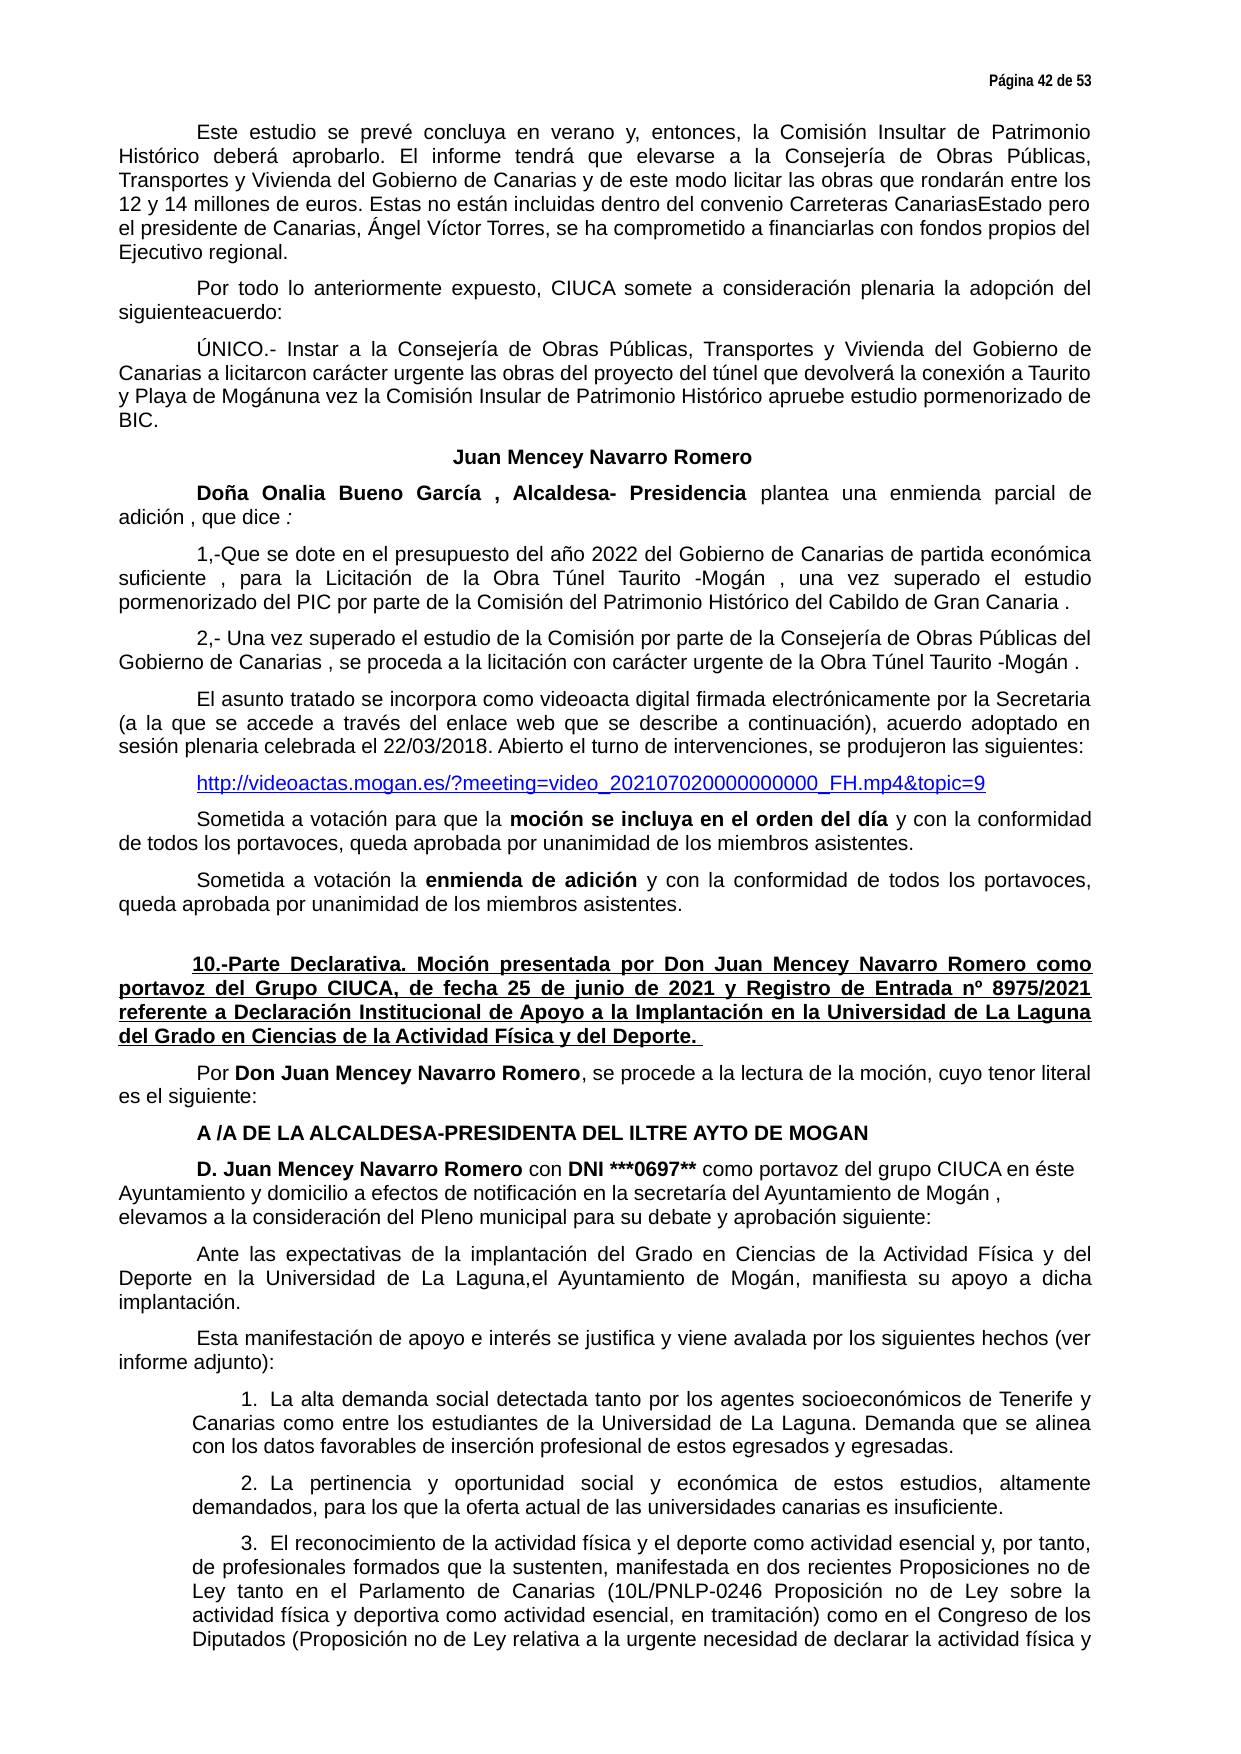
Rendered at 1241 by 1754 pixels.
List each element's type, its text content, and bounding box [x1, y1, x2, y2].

text http://videoactas.mogan.es/?meeting=video_202107020000000000_FH.mp4&topic=9 [118, 771, 1092, 795]
text Sometida a votación la enmienda de adición y con la conformidad de todos los portavoces, queda aprobada por unanimidad de los miembros asistentes. [118, 868, 1092, 916]
list El reconocimiento de la actividad física y el deporte como actividad esencial y, por tanto, de profesionales formados que la sustenten, manifestada en dos recientes Proposiciones no de Ley tanto en el Parlamento de Canarias (10L/PNLP-0246 Proposición no de Ley sobre la actividad física y deportiva como actividad esencial, en tramitación) como en el Congreso de los Diputados (Proposición no de Ley relativa a la urgente necesidad de declarar la actividad física y [162, 1531, 1092, 1651]
text A /A DE LA ALCALDESA-PRESIDENTA DEL ILTRE AYTO DE MOGAN [118, 1121, 1092, 1145]
list La pertinencia y oportunidad social y económica de estos estudios, altamente demandados, para los que la oferta actual de las universidades canarias es insuficiente. [162, 1471, 1092, 1519]
text Por todo lo anteriormente expuesto, CIUCA somete a consideración plenaria la adopción del siguienteacuerdo: [118, 276, 1092, 324]
text del Grado en Ciencias de la Actividad Física y del Deporte. [118, 1022, 1092, 1048]
text Por Don Juan Mencey Navarro Romero, se procede a la lectura de la moción, cuyo tenor literal es el siguiente: [118, 1060, 1092, 1108]
text Esta manifestación de apoyo e interés se justifica y viene avalada por los siguientes hechos (ver informe adjunto): [118, 1326, 1092, 1374]
text Sometida a votación para que la moción se incluya en el orden del día y con la conformidad de todos los portavoces, queda aprobada por unanimidad de los miembros asistentes. [118, 807, 1092, 855]
text Ante las expectativas de la implantación del Grado en Ciencias de la Actividad Física y del Deporte en la Universidad de La Laguna,el Ayuntamiento de Mogán, manifiesta su apoyo a dicha implantación. [118, 1242, 1092, 1313]
text ÚNICO.- Instar a la Consejería de Obras Públicas, Transportes y Vivienda del Gobierno de Canarias a licitarcon carácter urgente las obras del proyecto del túnel que devolverá la conexión a Taurito y Playa de Mogánuna vez la Comisión Insular de Patrimonio Histórico apruebe estudio pormenorizado de BIC. [118, 336, 1092, 432]
list La alta demanda social detectada tanto por los agentes socioeconómicos de Tenerife y Canarias como entre los estudiantes de la Universidad de La Laguna. Demanda que se alinea con los datos favorables de inserción profesional de estos egresados y egresadas. [162, 1386, 1092, 1458]
text El asunto tratado se incorpora como videoacta digital firmada electrónicamente por la Secretaria (a la que se accede a través del enlace web que se describe a continuación), acuerdo adoptado en sesión plenaria celebrada el 22/03/2018. Abierto el turno de intervenciones, se produjeron las siguientes: [118, 686, 1092, 758]
text 2,- Una vez superado el estudio de la Comisión por parte de la Consejería de Obras Públicas del Gobierno de Canarias , se proceda a la licitación con carácter urgente de la Obra Túnel Taurito -Mogán . [118, 626, 1092, 674]
text Juan Mencey Navarro Romero [118, 445, 1092, 469]
text 10.-Parte Declarativa. Moción presentada por Don Juan Mencey Navarro Romero como portavoz del Grupo CIUCA, de fecha 25 de junio de 2021 y Registro de Entrada nº 8975/2021 [118, 928, 1092, 997]
text Este estudio se prevé concluya en verano y, entonces, la Comisión Insultar de Patrimonio Histórico deberá aprobarlo. El informe tendrá que elevarse a la Consejería de Obras Públicas, Transportes y Vivienda del Gobierno de Canarias y de este modo licitar las obras que rondarán entre los 12 y 14 millones de euros. Estas no están incluidas dentro del convenio Carreteras CanariasEstado pero el presidente de Canarias, Ángel Víctor Torres, se ha comprometido a financiarlas con fondos propios del Ejecutivo regional. [118, 120, 1092, 263]
text referente a Declaración Institucional de Apoyo a la Implantación en la Universidad de La Laguna [118, 998, 1092, 1021]
text 1,-Que se dote en el presupuesto del año 2022 del Gobierno de Canarias de partida económica suficiente , para la Licitación de la Obra Túnel Taurito -Mogán , una vez superado el estudio pormenorizado del PIC por parte de la Comisión del Patrimonio Histórico del Cabildo de Gran Canaria . [118, 542, 1092, 613]
text D. Juan Mencey Navarro Romero con DNI ***0697** como portavoz del grupo CIUCA en éste Ayuntamiento y domicilio a efectos de notificación en la secretaría del Ayuntamiento de Mogán , elevamos a la consideración del Pleno municipal para su debate y aprobación siguiente: [118, 1157, 1092, 1229]
text Doña Onalia Bueno García , Alcaldesa- Presidencia plantea una enmienda parcial de adición , que dice : [118, 481, 1092, 529]
